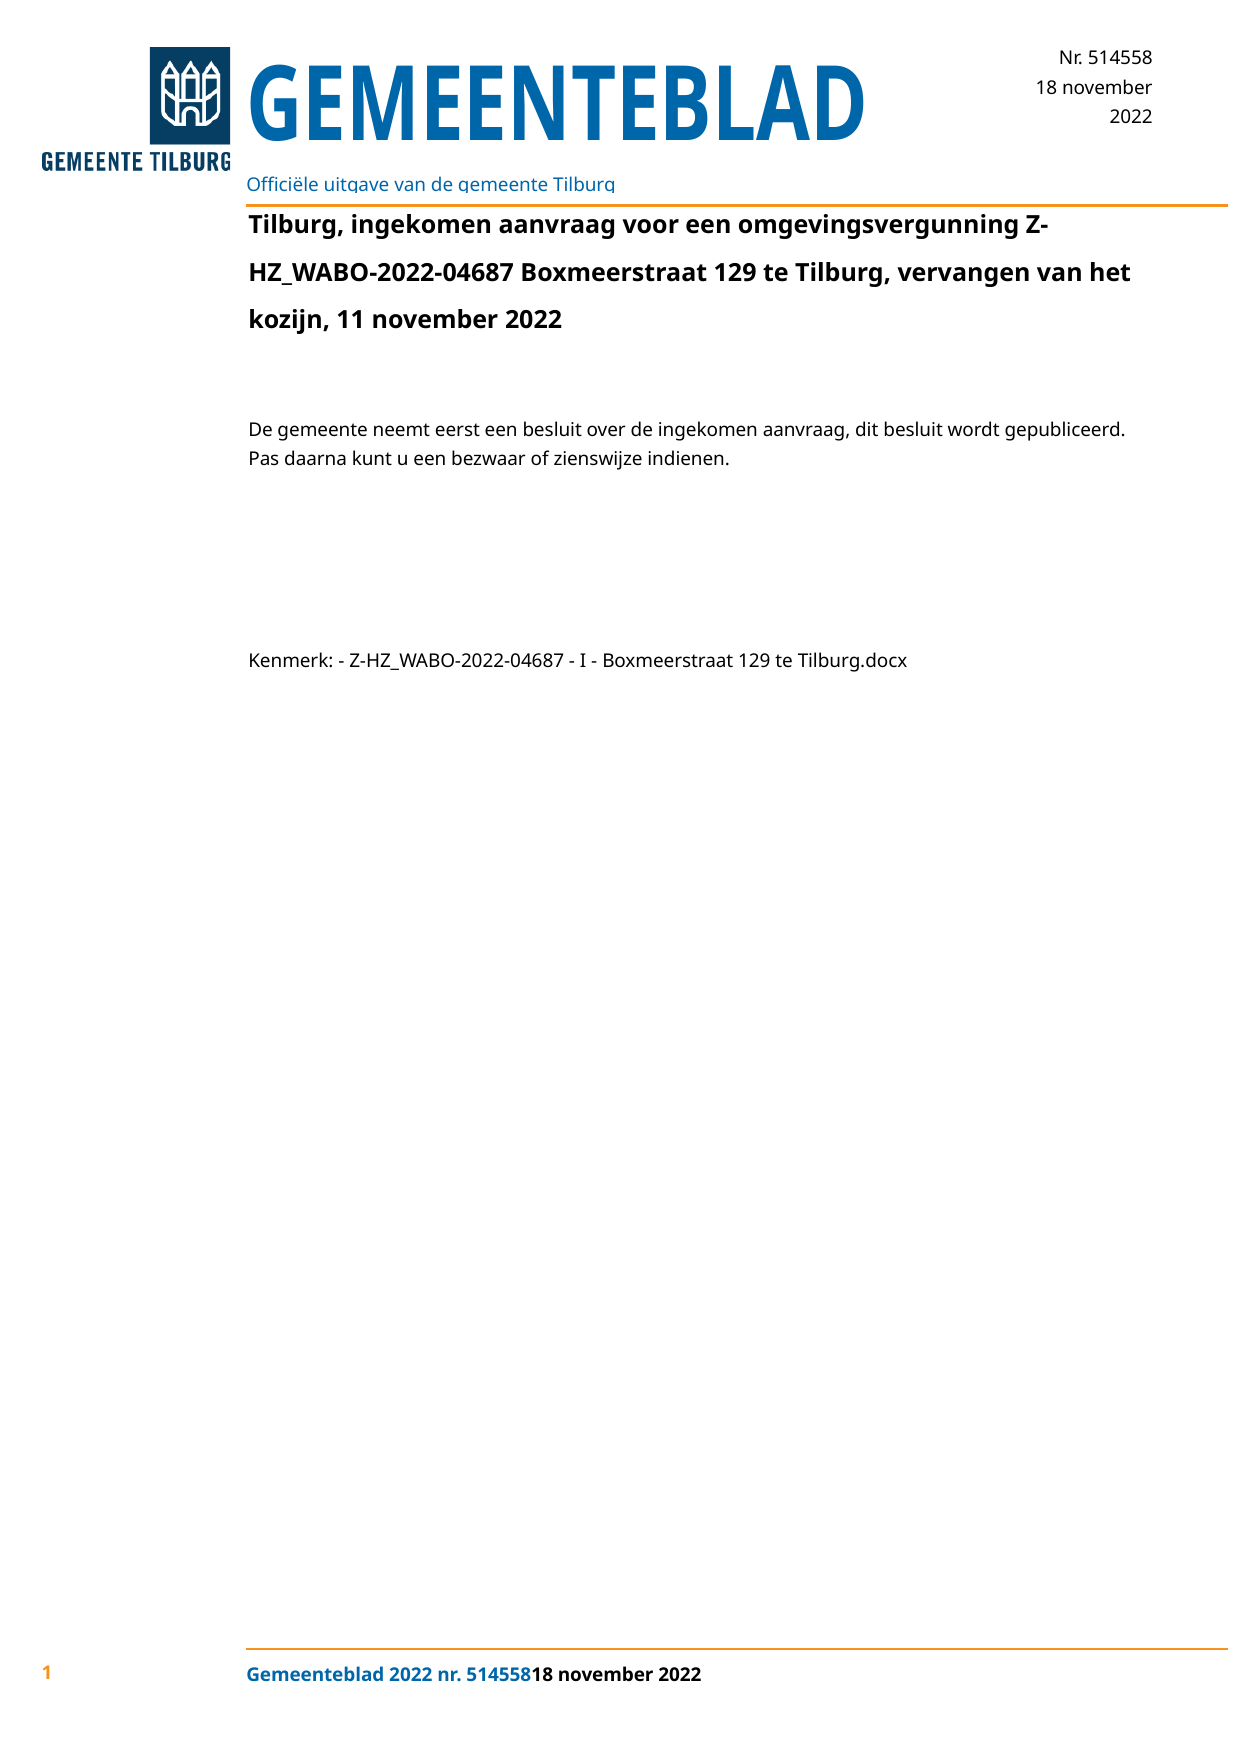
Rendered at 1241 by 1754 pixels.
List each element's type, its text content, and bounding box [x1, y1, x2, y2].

text Kenmerk: - Z-HZ_WABO-2022-04687 - I - Boxmeerstraat 129 te Tilburg.docx [248, 647, 1152, 673]
picture [41, 47, 231, 172]
text Tilburg, ingekomen aanvraag voor een omgevingsvergunning Z-HZ_WABO-2022-04687 Boxmeerstraat 129 te Tilburg, vervangen van het kozijn, 11 november 2022 [248, 207, 1152, 336]
text De gemeente neemt eerst een besluit over de ingekomen aanvraag, dit besluit wordt gepubliceerd. Pas daarna kunt u een bezwaar of zienswijze indienen. [248, 416, 1152, 471]
